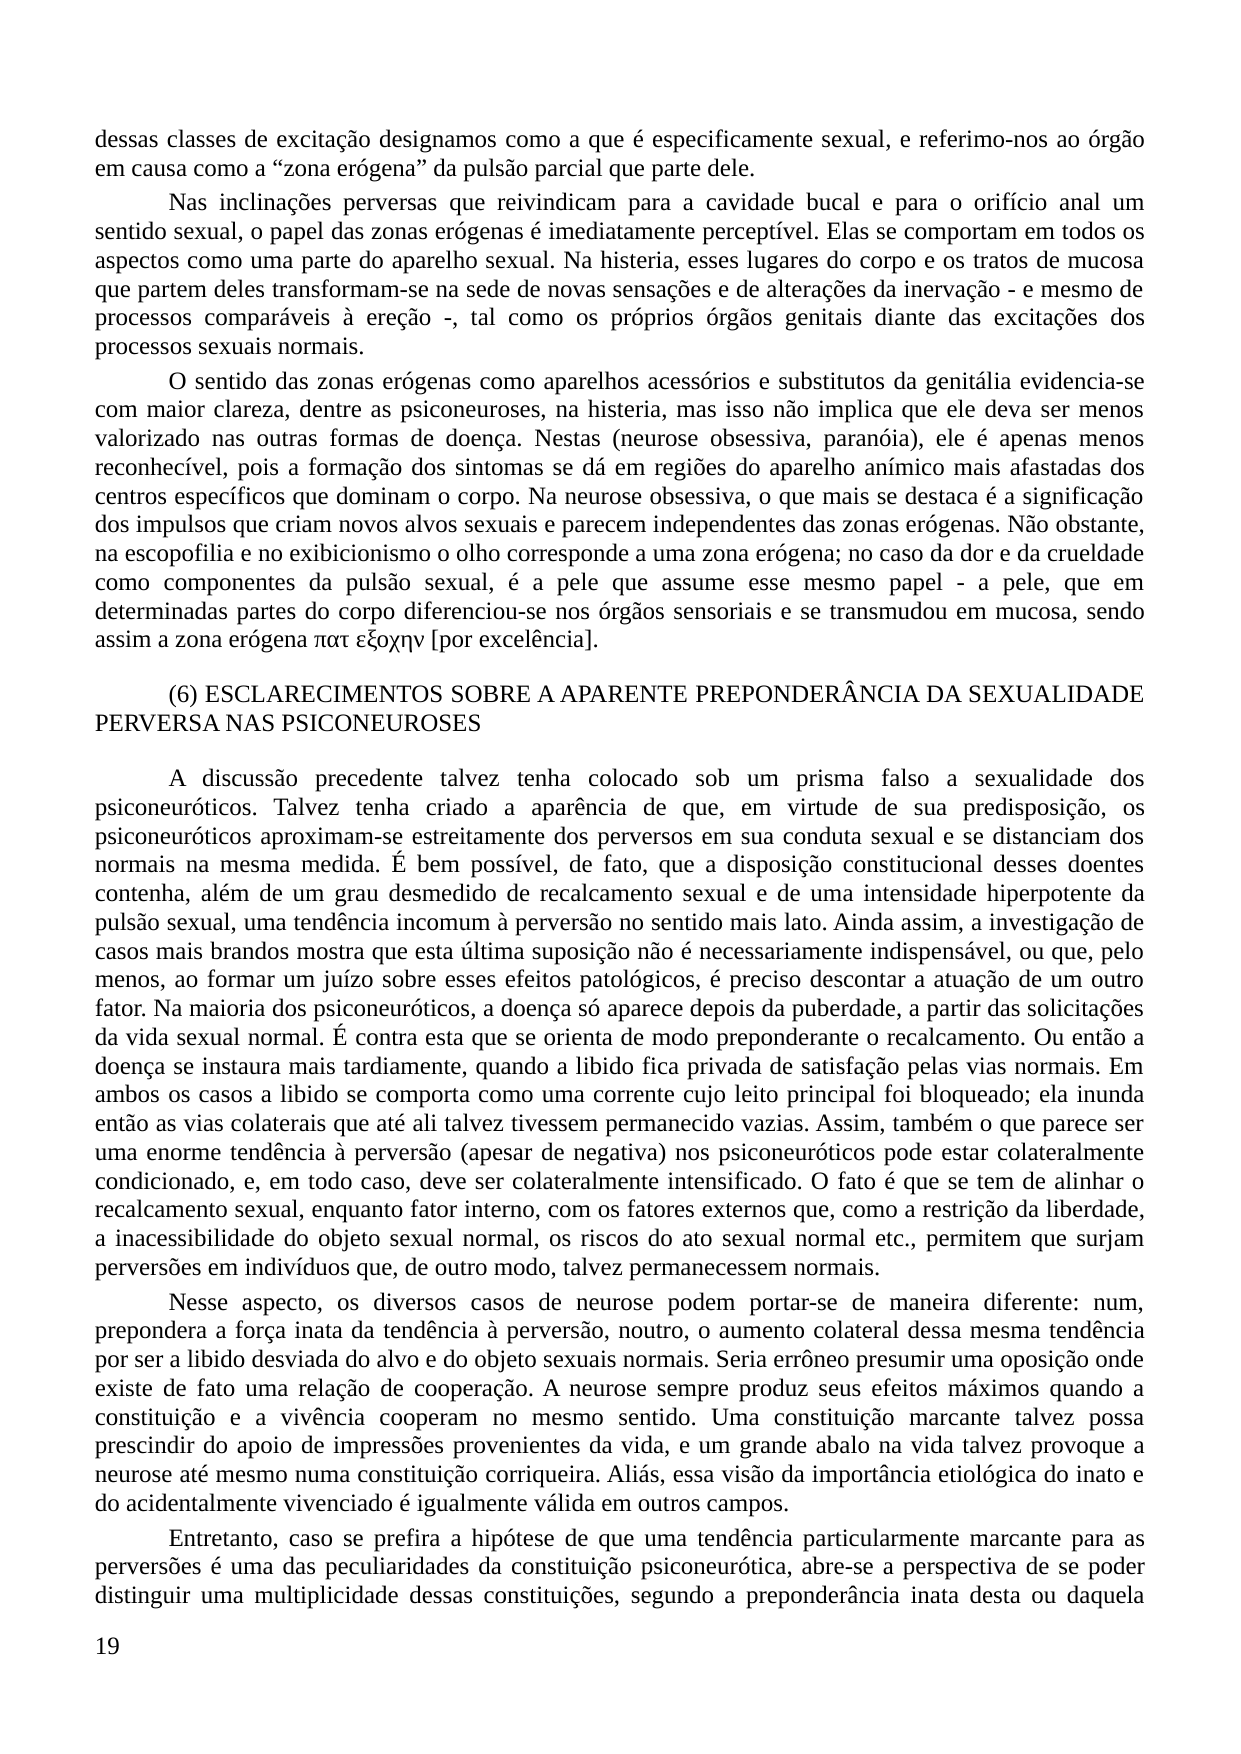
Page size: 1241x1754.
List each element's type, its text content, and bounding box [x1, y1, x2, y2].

text (6) ESCLARECIMENTOS SOBRE A APARENTE PREPONDERÂNCIA DA SEXUALIDADE PERVERSA NAS PSICONEUROSES [94, 679, 1146, 737]
text dessas classes de excitação designamos como a que é especificamente sexual, e referimo-nos ao órgão em causa como a “zona erógena” da pulsão parcial que parte dele. [94, 124, 1146, 181]
text Nesse aspecto, os diversos casos de neurose podem portar-se de maneira diferente: num, prepondera a força inata da tendência à perversão, noutro, o aumento colateral dessa mesma tendência por ser a libido desviada do alvo e do objeto sexuais normais. Seria errôneo presumir uma oposição onde existe de fato uma relação de cooperação. A neurose sempre produz seus efeitos máximos quando a constituição e a vivência cooperam no mesmo sentido. Uma constituição marcante talvez possa prescindir do apoio de impressões provenientes da vida, e um grande abalo na vida talvez provoque a neurose até mesmo numa constituição corriqueira. Aliás, essa visão da importância etiológica do inato e do acidentalmente vivenciado é igualmente válida em outros campos. [94, 1287, 1146, 1517]
text Nas inclinações perversas que reivindicam para a cavidade bucal e para o orifício anal um sentido sexual, o papel das zonas erógenas é imediatamente perceptível. Elas se comportam em todos os aspectos como uma parte do aparelho sexual. Na histeria, esses lugares do corpo e os tratos de mucosa que partem deles transformam-se na sede de novas sensações e de alterações da inervação - e mesmo de processos comparáveis à ereção -, tal como os próprios órgãos genitais diante das excitações dos processos sexuais normais. [94, 187, 1146, 360]
text O sentido das zonas erógenas como aparelhos acessórios e substitutos da genitália evidencia-se com maior clareza, dentre as psiconeuroses, na histeria, mas isso não implica que ele deva ser menos valorizado nas outras formas de doença. Nestas (neurose obsessiva, paranóia), ele é apenas menos reconhecível, pois a formação dos sintomas se dá em regiões do aparelho anímico mais afastadas dos centros específicos que dominam o corpo. Na neurose obsessiva, o que mais se destaca é a significação dos impulsos que criam novos alvos sexuais e parecem independentes das zonas erógenas. Não obstante, na escopofilia e no exibicionismo o olho corresponde a uma zona erógena; no caso da dor e da crueldade como componentes da pulsão sexual, é a pele que assume esse mesmo papel - a pele, que em determinadas partes do corpo diferenciou-se nos órgãos sensoriais e se transmudou em mucosa, sendo assim a zona erógena πατ εξοχην [por excelência]. [94, 366, 1146, 653]
text Entretanto, caso se prefira a hipótese de que uma tendência particularmente marcante para as perversões é uma das peculiaridades da constituição psiconeurótica, abre-se a perspectiva de se poder distinguir uma multiplicidade dessas constituições, segundo a preponderância inata desta ou daquela [94, 1523, 1146, 1609]
text A discussão precedente talvez tenha colocado sob um prisma falso a sexualidade dos psiconeuróticos. Talvez tenha criado a aparência de que, em virtude de sua predisposição, os psiconeuróticos aproximam-se estreitamente dos perversos em sua conduta sexual e se distanciam dos normais na mesma medida. É bem possível, de fato, que a disposição constitucional desses doentes contenha, além de um grau desmedido de recalcamento sexual e de uma intensidade hiperpotente da pulsão sexual, uma tendência incomum à perversão no sentido mais lato. Ainda assim, a investigação de casos mais brandos mostra que esta última suposição não é necessariamente indispensável, ou que, pelo menos, ao formar um juízo sobre esses efeitos patológicos, é preciso descontar a atuação de um outro fator. Na maioria dos psiconeuróticos, a doença só aparece depois da puberdade, a partir das solicitações da vida sexual normal. É contra esta que se orienta de modo preponderante o recalcamento. Ou então a doença se instaura mais tardiamente, quando a libido fica privada de satisfação pelas vias normais. Em ambos os casos a libido se comporta como uma corrente cujo leito principal foi bloqueado; ela inunda então as vias colaterais que até ali talvez tivessem permanecido vazias. Assim, também o que parece ser uma enorme tendência à perversão (apesar de negativa) nos psiconeuróticos pode estar colateralmente condicionado, e, em todo caso, deve ser colateralmente intensificado. O fato é que se tem de alinhar o recalcamento sexual, enquanto fator interno, com os fatores externos que, como a restrição da liberdade, a inacessibilidade do objeto sexual normal, os riscos do ato sexual normal etc., permitem que surjam perversões em indivíduos que, de outro modo, talvez permanecessem normais. [94, 763, 1146, 1281]
